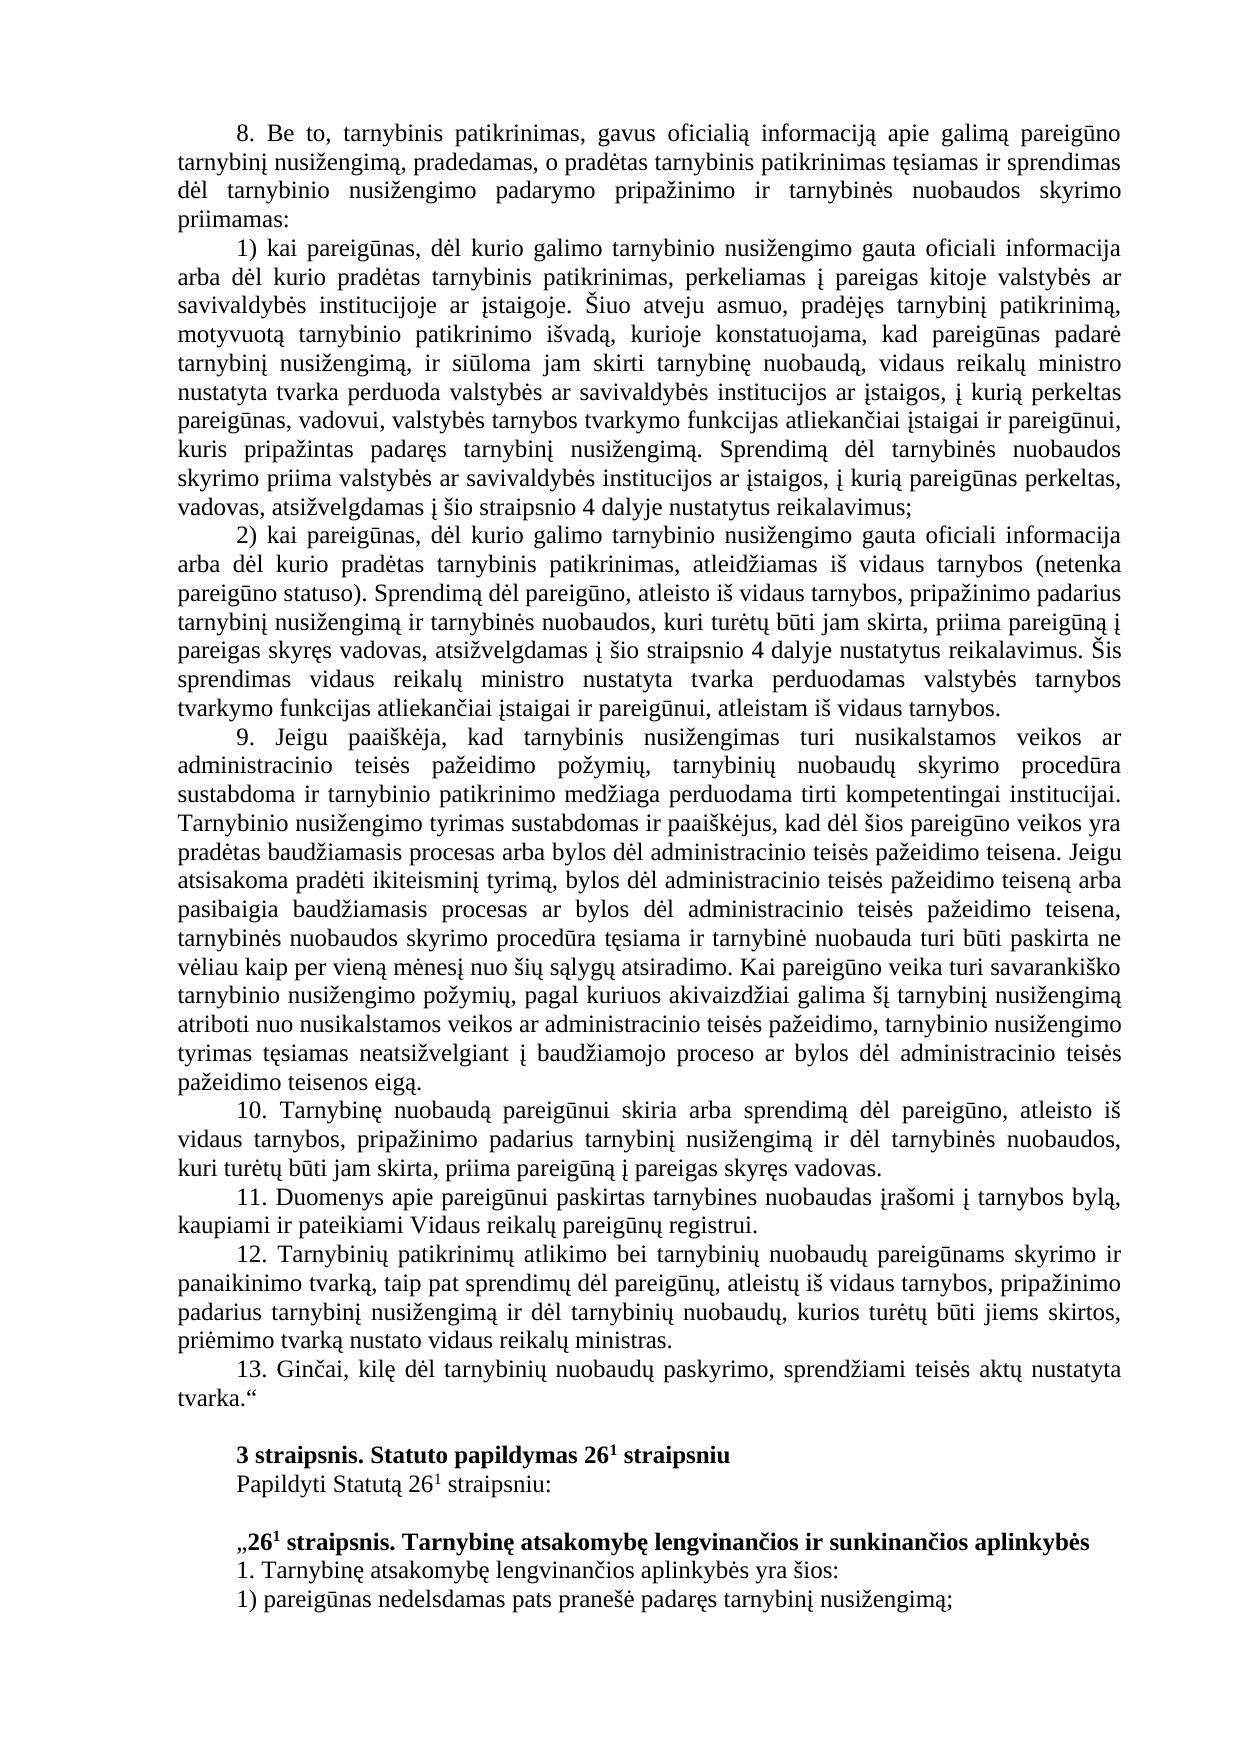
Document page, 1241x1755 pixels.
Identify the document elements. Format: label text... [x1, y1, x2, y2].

text 10. Tarnybinę nuobaudą pareigūnui skiria arba sprendimą dėl pareigūno, atleisto iš vidaus tarnybos, pripažinimo padarius tarnybinį nusižengimą ir dėl tarnybinės nuobaudos, kuri turėtų būti jam skirta, priima pareigūną į pareigas skyręs vadovas. [177, 1096, 1122, 1182]
text 9. Jeigu paaiškėja, kad tarnybinis nusižengimas turi nusikalstamos veikos ar administracinio teisės pažeidimo požymių, tarnybinių nuobaudų skyrimo procedūra sustabdoma ir tarnybinio patikrinimo medžiaga perduodama tirti kompetentingai institucijai. Tarnybinio nusižengimo tyrimas sustabdomas ir paaiškėjus, kad dėl šios pareigūno veikos yra pradėtas baudžiamasis procesas arba bylos dėl administracinio teisės pažeidimo teisena. Jeigu atsisakoma pradėti ikiteisminį tyrimą, bylos dėl administracinio teisės pažeidimo teiseną arba pasibaigia baudžiamasis procesas ar bylos dėl administracinio teisės pažeidimo teisena, tarnybinės nuobaudos skyrimo procedūra tęsiama ir tarnybinė nuobauda turi būti paskirta ne vėliau kaip per vieną mėnesį nuo šių sąlygų atsiradimo. Kai pareigūno veika turi savarankiško tarnybinio nusižengimo požymių, pagal kuriuos akivaizdžiai galima šį tarnybinį nusižengimą atriboti nuo nusikalstamos veikos ar administracinio teisės pažeidimo, tarnybinio nusižengimo tyrimas tęsiamas neatsižvelgiant į baudžiamojo proceso ar bylos dėl administracinio teisės pažeidimo teisenos eigą. [177, 722, 1122, 1096]
text 12. Tarnybinių patikrinimų atlikimo bei tarnybinių nuobaudų pareigūnams skyrimo ir panaikinimo tvarką, taip pat sprendimų dėl pareigūnų, atleistų iš vidaus tarnybos, pripažinimo padarius tarnybinį nusižengimą ir dėl tarnybinių nuobaudų, kurios turėtų būti jiems skirtos, priėmimo tvarką nustato vidaus reikalų ministras. [177, 1239, 1122, 1354]
text 2) kai pareigūnas, dėl kurio galimo tarnybinio nusižengimo gauta oficiali informacija arba dėl kurio pradėtas tarnybinis patikrinimas, atleidžiamas iš vidaus tarnybos (netenka pareigūno statuso). Sprendimą dėl pareigūno, atleisto iš vidaus tarnybos, pripažinimo padarius tarnybinį nusižengimą ir tarnybinės nuobaudos, kuri turėtų būti jam skirta, priima pareigūną į pareigas skyręs vadovas, atsižvelgdamas į šio straipsnio 4 dalyje nustatytus reikalavimus. Šis sprendimas vidaus reikalų ministro nustatyta tvarka perduodamas valstybės tarnybos tvarkymo funkcijas atliekančiai įstaigai ir pareigūnui, atleistam iš vidaus tarnybos. [177, 521, 1122, 722]
text „261 straipsnis. Tarnybinę atsakomybę lengvinančios ir sunkinančios aplinkybės [177, 1527, 1122, 1556]
text 1) kai pareigūnas, dėl kurio galimo tarnybinio nusižengimo gauta oficiali informacija arba dėl kurio pradėtas tarnybinis patikrinimas, perkeliamas į pareigas kitoje valstybės ar savivaldybės institucijoje ar įstaigoje. Šiuo atveju asmuo, pradėjęs tarnybinį patikrinimą, motyvuotą tarnybinio patikrinimo išvadą, kurioje konstatuojama, kad pareigūnas padarė tarnybinį nusižengimą, ir siūloma jam skirti tarnybinę nuobaudą, vidaus reikalų ministro nustatyta tvarka perduoda valstybės ar savivaldybės institucijos ar įstaigos, į kurią perkeltas pareigūnas, vadovui, valstybės tarnybos tvarkymo funkcijas atliekančiai įstaigai ir pareigūnui, kuris pripažintas padaręs tarnybinį nusižengimą. Sprendimą dėl tarnybinės nuobaudos skyrimo priima valstybės ar savivaldybės institucijos ar įstaigos, į kurią pareigūnas perkeltas, vadovas, atsižvelgdamas į šio straipsnio 4 dalyje nustatytus reikalavimus; [177, 233, 1122, 521]
text 1. Tarnybinę atsakomybę lengvinančios aplinkybės yra šios: [177, 1556, 1122, 1584]
text 1) pareigūnas nedelsdamas pats pranešė padaręs tarnybinį nusižengimą; [177, 1584, 1122, 1613]
text 13. Ginčai, kilę dėl tarnybinių nuobaudų paskyrimo, sprendžiami teisės aktų nustatyta tvarka.“ [177, 1354, 1122, 1412]
text Papildyti Statutą 261 straipsniu: [177, 1469, 1122, 1498]
text 3 straipsnis. Statuto papildymas 261 straipsniu [177, 1441, 1122, 1469]
text 8. Be to, tarnybinis patikrinimas, gavus oficialią informaciją apie galimą pareigūno tarnybinį nusižengimą, pradedamas, o pradėtas tarnybinis patikrinimas tęsiamas ir sprendimas dėl tarnybinio nusižengimo padarymo pripažinimo ir tarnybinės nuobaudos skyrimo priimamas: [177, 118, 1122, 233]
text 11. Duomenys apie pareigūnui paskirtas tarnybines nuobaudas įrašomi į tarnybos bylą, kaupiami ir pateikiami Vidaus reikalų pareigūnų registrui. [177, 1182, 1122, 1239]
